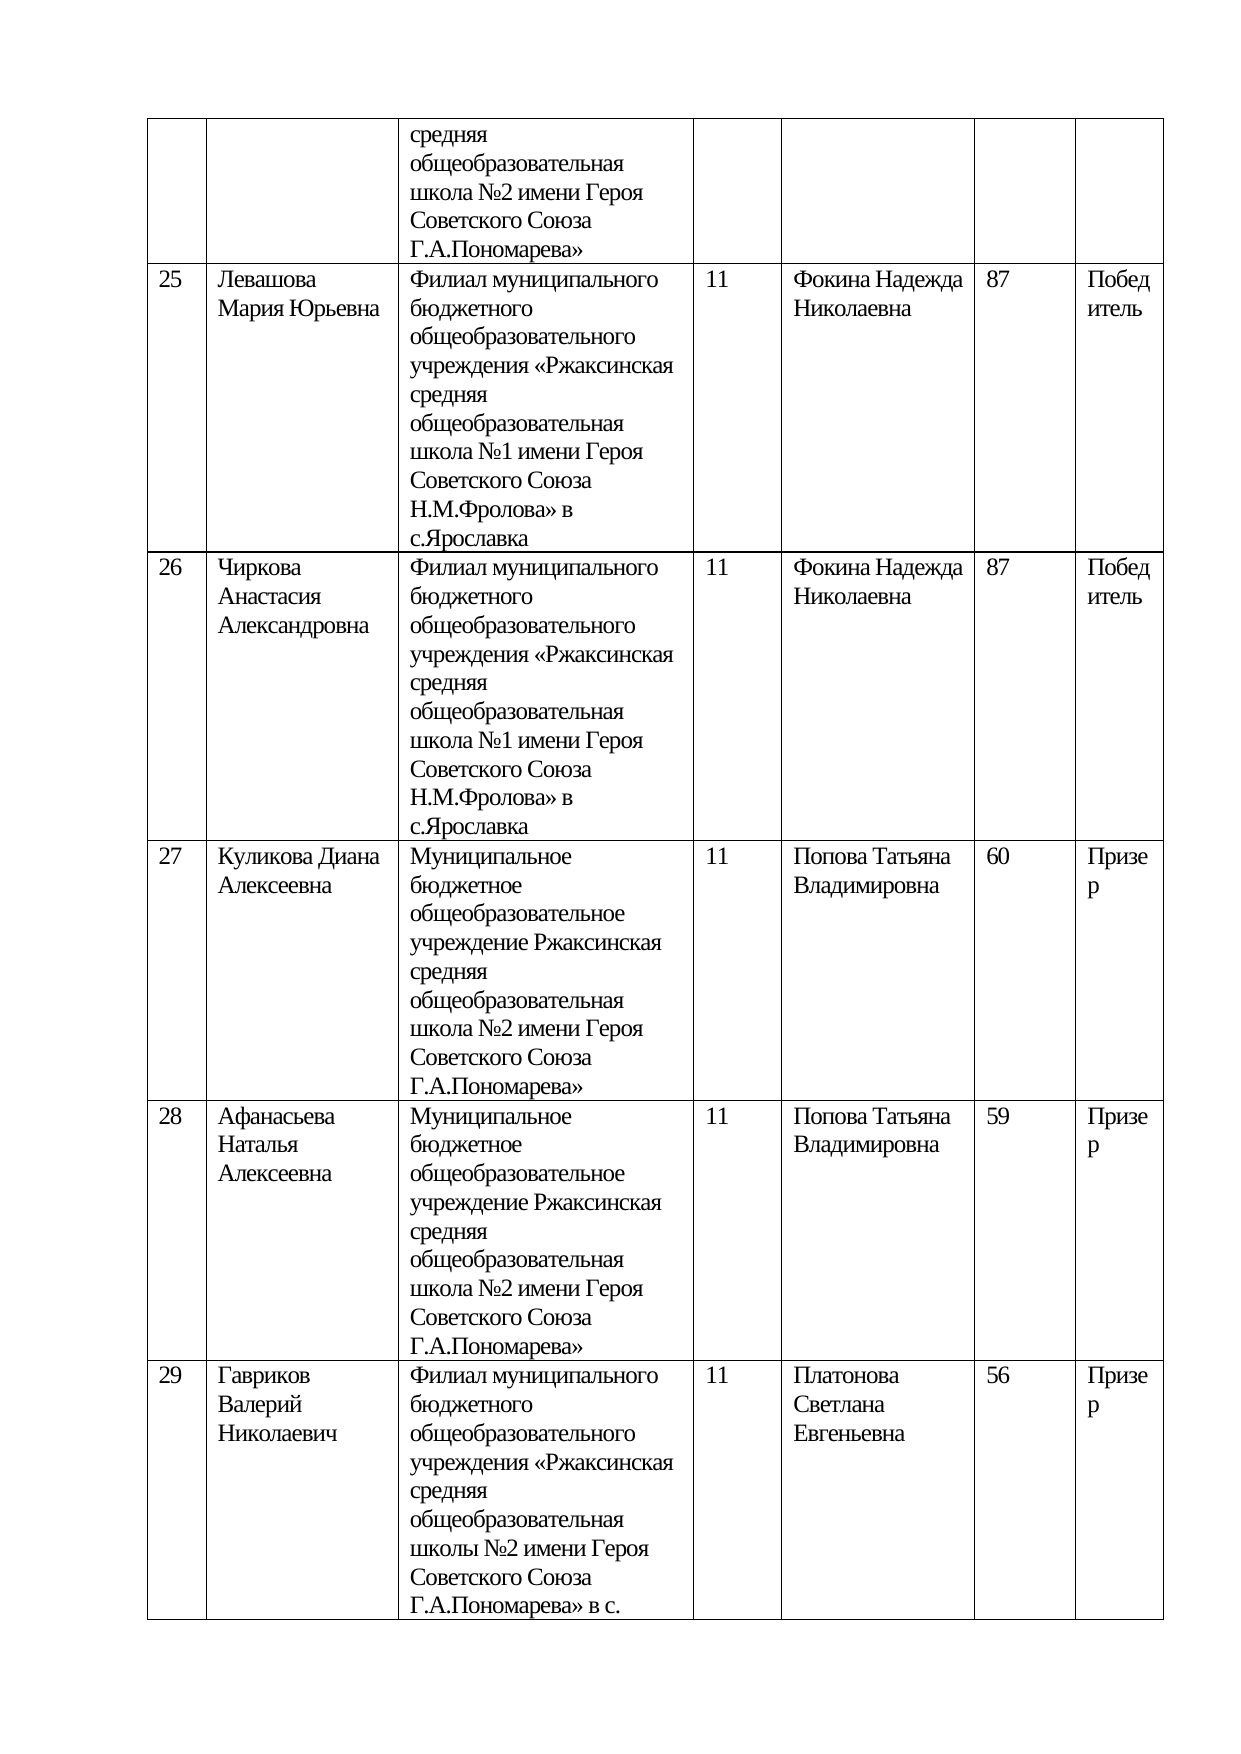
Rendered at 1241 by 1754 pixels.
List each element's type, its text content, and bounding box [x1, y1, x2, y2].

table_cell Фокина Надежда Николаевна [782, 553, 974, 840]
table_cell Попова Татьяна Владимировна [782, 1101, 974, 1359]
table_cell 56 [975, 1361, 1075, 1619]
table_cell Афанасьева Наталья Алексеевна [207, 1101, 398, 1359]
table_cell Призер [1076, 841, 1163, 1100]
table_cell 60 [975, 841, 1075, 1100]
table_cell [694, 119, 781, 263]
table_cell Призер [1076, 1101, 1163, 1359]
table_cell Попова Татьяна Владимировна [782, 841, 974, 1100]
table_cell Муниципальное бюджетное общеобразовательное учреждение Ржаксинская средняя общеобразовательная школа №2 имени Героя Советского Союза Г.А.Пономарева» [399, 841, 693, 1100]
table_cell Победитель [1076, 553, 1163, 840]
table_cell [782, 119, 974, 263]
table_cell Призер [1076, 1361, 1163, 1619]
table_cell Филиал муниципального бюджетного общеобразовательного учреждения «Ржаксинская средняя общеобразовательная школы №2 имени Героя Советского Союза Г.А.Пономарева» в с. [399, 1361, 693, 1619]
table_cell средняя общеобразовательная школа №2 имени Героя Советского Союза Г.А.Пономарева» [399, 119, 693, 263]
table_cell [1076, 119, 1163, 263]
table_cell 87 [975, 264, 1075, 551]
table_cell 27 [148, 841, 206, 1100]
table_cell 25 [148, 264, 206, 551]
table_cell Чиркова Анастасия Александровна [207, 553, 398, 840]
table_cell 11 [694, 1361, 781, 1619]
table_cell Фокина Надежда Николаевна [782, 264, 974, 551]
table_cell 11 [694, 264, 781, 551]
table_cell 59 [975, 1101, 1075, 1359]
table_cell 87 [975, 553, 1075, 840]
table_cell Муниципальное бюджетное общеобразовательное учреждение Ржаксинская средняя общеобразовательная школа №2 имени Героя Советского Союза Г.А.Пономарева» [399, 1101, 693, 1359]
table_cell Гавриков Валерий Николаевич [207, 1361, 398, 1619]
table_cell 29 [148, 1361, 206, 1619]
table_cell 11 [694, 1101, 781, 1359]
table_cell [975, 119, 1075, 263]
table_cell [207, 119, 398, 263]
table_cell 11 [694, 553, 781, 840]
table_cell Победитель [1076, 264, 1163, 551]
table_cell Куликова Диана Алексеевна [207, 841, 398, 1100]
table_cell 26 [148, 553, 206, 840]
table_cell 28 [148, 1101, 206, 1359]
table_cell Левашова Мария Юрьевна [207, 264, 398, 551]
table_cell Филиал муниципального бюджетного общеобразовательного учреждения «Ржаксинская средняя общеобразовательная школа №1 имени Героя Советского Союза Н.М.Фролова» в с.Ярославка [399, 553, 693, 840]
table_cell Платонова Светлана Евгеньевна [782, 1361, 974, 1619]
table_cell Филиал муниципального бюджетного общеобразовательного учреждения «Ржаксинская средняя общеобразовательная школа №1 имени Героя Советского Союза Н.М.Фролова» в с.Ярославка [399, 264, 693, 551]
table_cell 11 [694, 841, 781, 1100]
table_cell [148, 119, 206, 263]
